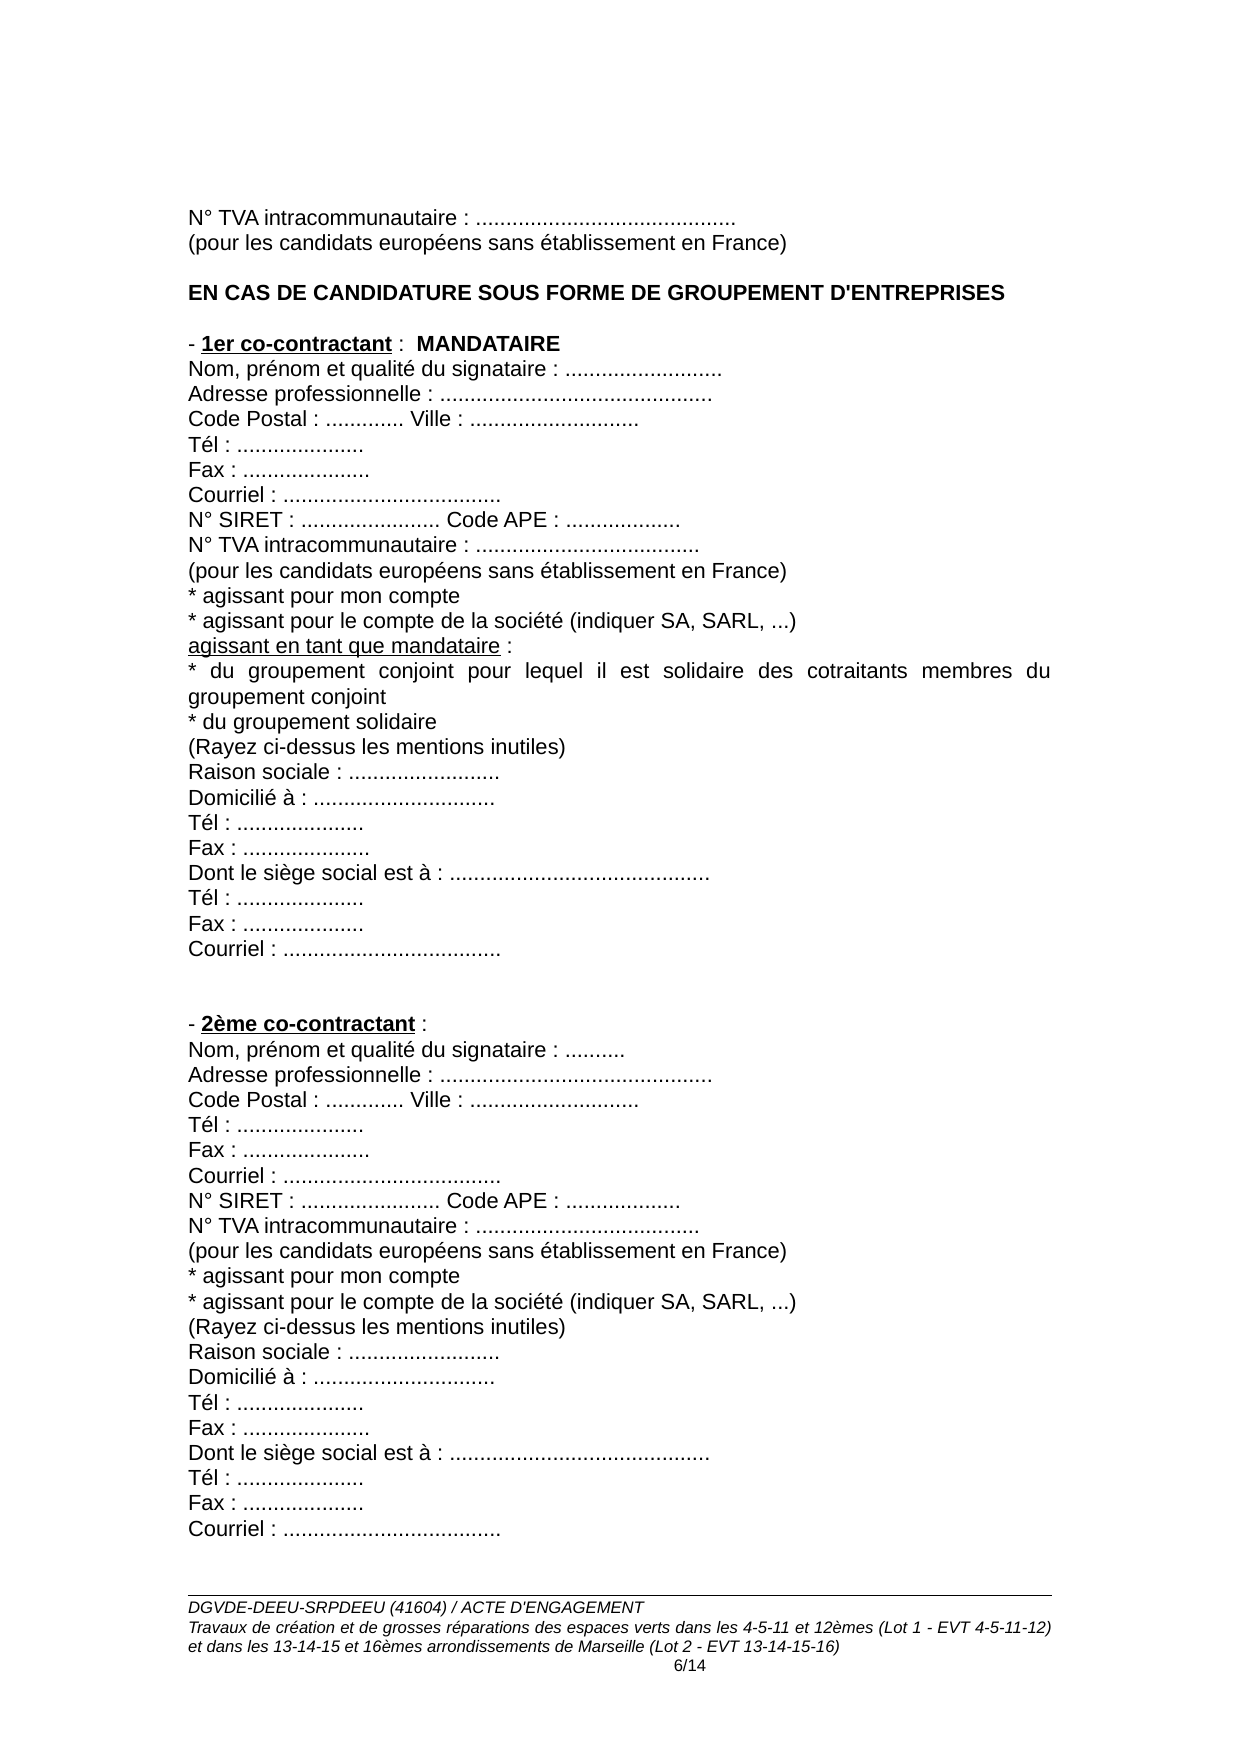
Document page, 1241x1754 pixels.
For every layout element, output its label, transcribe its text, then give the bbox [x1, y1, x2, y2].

text EN CAS DE CANDIDATURE SOUS FORME DE GROUPEMENT D'ENTREPRISES [188, 280, 1052, 305]
text N° SIRET : ....................... Code APE : ................... [188, 1188, 1052, 1213]
text * du groupement solidaire [188, 709, 1052, 734]
text * agissant pour mon compte [188, 583, 1052, 608]
text Courriel : .................................... [188, 482, 1052, 507]
text Tél : ..................... [188, 809, 1052, 835]
text (pour les candidats européens sans établissement en France) [188, 1238, 1052, 1263]
text N° TVA intracommunautaire : ..................................... [188, 1213, 1052, 1238]
text Fax : .................... [188, 910, 1052, 936]
text (Rayez ci-dessus les mentions inutiles) [188, 1314, 1052, 1339]
text Nom, prénom et qualité du signataire : .......................... [188, 356, 1052, 381]
text (Rayez ci-dessus les mentions inutiles) [188, 734, 1052, 759]
text Raison sociale : ......................... [188, 759, 1052, 784]
text Code Postal : ............. Ville : ............................ [188, 406, 1052, 431]
text Raison sociale : ......................... [188, 1339, 1052, 1364]
text Fax : ..................... [188, 457, 1052, 482]
text agissant en tant que mandataire : [188, 633, 1052, 658]
text - 2ème co-contractant : [188, 1011, 1052, 1036]
text * agissant pour le compte de la société (indiquer SA, SARL, ...) [188, 1288, 1052, 1314]
text Fax : ..................... [188, 835, 1052, 860]
text N° TVA intracommunautaire : ........................................... [188, 204, 1052, 230]
text N° TVA intracommunautaire : ..................................... [188, 532, 1052, 557]
text (pour les candidats européens sans établissement en France) [188, 557, 1052, 583]
text N° SIRET : ....................... Code APE : ................... [188, 507, 1052, 532]
text Adresse professionnelle : ............................................. [188, 1062, 1052, 1087]
text Fax : .................... [188, 1490, 1052, 1515]
text Domicilié à : .............................. [188, 1364, 1052, 1389]
text * du groupement conjoint pour lequel il est solidaire des cotraitants membres du groupement conjoint [188, 658, 1052, 709]
text Domicilié à : .............................. [188, 784, 1052, 809]
text Nom, prénom et qualité du signataire : .......... [188, 1036, 1052, 1062]
text * agissant pour le compte de la société (indiquer SA, SARL, ...) [188, 608, 1052, 633]
text Courriel : .................................... [188, 1162, 1052, 1188]
text Courriel : .................................... [188, 1515, 1052, 1541]
text Tél : ..................... [188, 1465, 1052, 1490]
text Tél : ..................... [188, 1112, 1052, 1137]
text Code Postal : ............. Ville : ............................ [188, 1087, 1052, 1112]
text Tél : ..................... [188, 431, 1052, 457]
text Tél : ..................... [188, 885, 1052, 910]
text Adresse professionnelle : ............................................. [188, 381, 1052, 406]
text * agissant pour mon compte [188, 1263, 1052, 1288]
text Dont le siège social est à : ........................................... [188, 1440, 1052, 1465]
text Dont le siège social est à : ........................................... [188, 860, 1052, 885]
text Tél : ..................... [188, 1389, 1052, 1414]
text (pour les candidats européens sans établissement en France) [188, 230, 1052, 255]
text Fax : ..................... [188, 1137, 1052, 1162]
text Fax : ..................... [188, 1414, 1052, 1440]
text Courriel : .................................... [188, 936, 1052, 961]
text - 1er co-contractant : MANDATAIRE [188, 331, 1052, 356]
